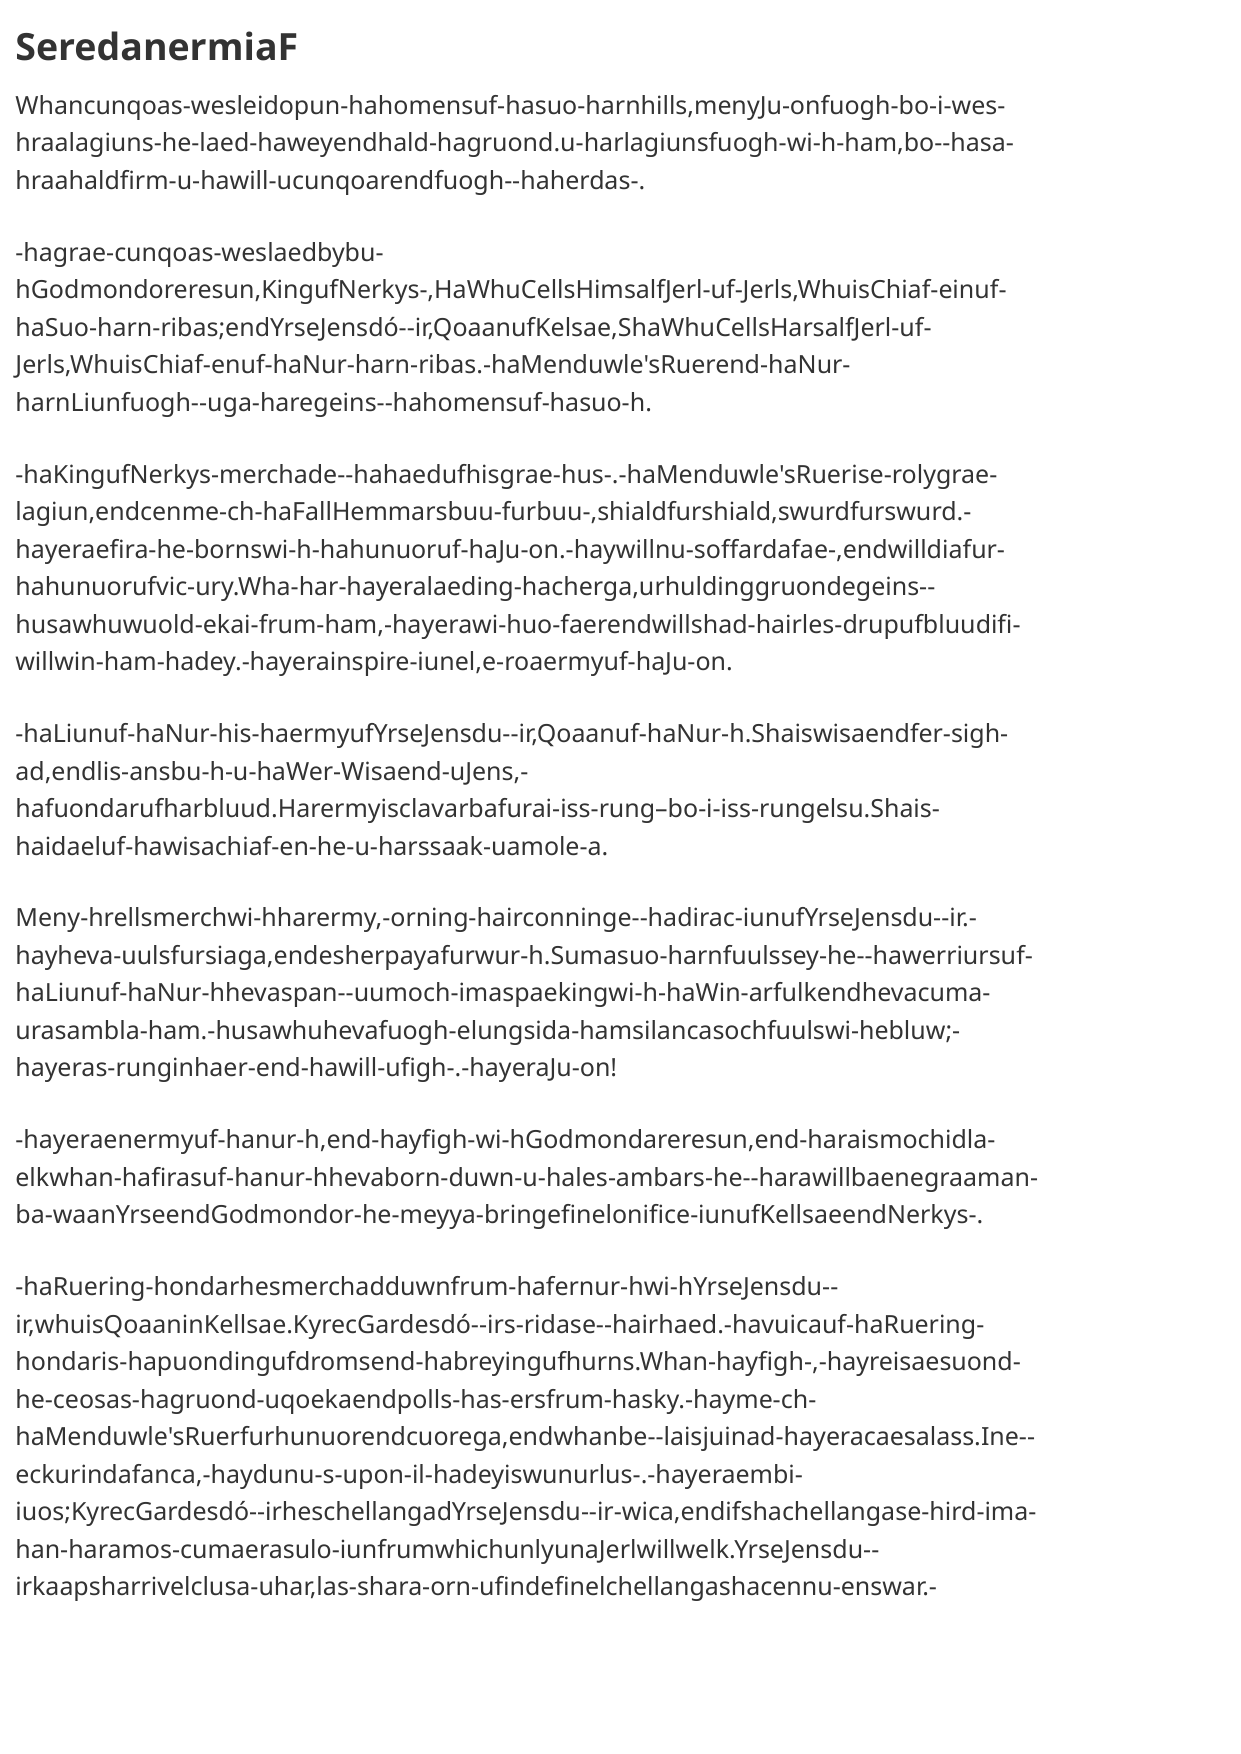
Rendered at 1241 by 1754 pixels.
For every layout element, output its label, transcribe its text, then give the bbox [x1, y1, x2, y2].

text -hayeraenermyuf-hanur-h,end-hayfigh-wi-hGodmondareresun,end-haraismochidla-elkwhan-hafirasuf-hanur-hhevaborn-duwn-u-hales-ambars-he--harawillbaenegraaman-ba-waanYrseendGodmondor-he-meyya-bringefinelonifice-iunufKellsaeendNerkys-. [15, 1118, 1040, 1231]
subtitle SeredanermiaF [15, 21, 1040, 72]
text -haRuering-hondarhesmerchadduwnfrum-hafernur-hwi-hYrseJensdu--ir,whuisQoaaninKellsae.KyrecGardesdó--irs-ridase--hairhaed.-havuicauf-haRuering-hondaris-hapuondingufdromsend-habreyingufhurns.Whan-hayfigh-,-hayreisaesuond-he-ceosas-hagruond-uqoekaendpolls-has-ersfrum-hasky.-hayme-ch-haMenduwle'sRuerfurhunuorendcuorega,endwhanbe--laisjuinad-hayeracaesalass.Ine--eckurindafanca,-haydunu-s-upon-il-hadeyiswunurlus-.-hayeraembi-iuos;KyrecGardesdó--irheschellangadYrseJensdu--ir-wica,endifshachellangase-hird-ima-han-haramos-cumaerasulo-iunfrumwhichunlyunaJerlwillwelk.YrseJensdu--irkaapsharrivelclusa-uhar,las-shara-orn-ufindefinelchellangashacennu-enswar.- [15, 1265, 1040, 1603]
text Meny-hrellsmerchwi-hharermy,-orning-hairconninge--hadirac-iunufYrseJensdu--ir.-hayheva-uulsfursiaga,endesherpayafurwur-h.Sumasuo-harnfuulssey-he--hawerriursuf-haLiunuf-haNur-hhevaspan--uumoch-imaspaekingwi-h-haWin-arfulkendhevacuma-urasambla-ham.-husawhuhevafuogh-elungsida-hamsilancasochfuulswi-hebluw;-hayeras-runginhaer-end-hawill-ufigh-.-hayeraJu-on! [15, 897, 1040, 1084]
text -haLiunuf-haNur-his-haermyufYrseJensdu--ir,Qoaanuf-haNur-h.Shaiswisaendfer-sigh-ad,endlis-ansbu-h-u-haWer-Wisaend-uJens,-hafuondarufharbluud.Harermyisclavarbafurai-iss-rung–bo-i-iss-rungelsu.Shais-haidaeluf-hawisachiaf-en-he-u-harssaak-uamole-a. [15, 712, 1040, 862]
text -hagrae-cunqoas-weslaedbybu-hGodmondoreresun,KingufNerkys-,HaWhuCellsHimsalfJerl-uf-Jerls,WhuisChiaf-einuf-haSuo-harn-ribas;endYrseJensdó--ir,QoaanufKelsae,ShaWhuCellsHarsalfJerl-uf-Jerls,WhuisChiaf-enuf-haNur-harn-ribas.-haMenduwle'sRuerend-haNur-harnLiunfuogh--uga-haregeins--hahomensuf-hasuo-h. [15, 231, 1040, 418]
text Whancunqoas-wesleidopun-hahomensuf-hasuo-harnhills,menyJu-onfuogh-bo-i-wes-hraalagiuns-he-laed-haweyendhald-hagruond.u-harlagiunsfuogh-wi-h-ham,bo--hasa-hraahaldfirm-u-hawill-ucunqoarendfuogh--haherdas-. [15, 84, 1040, 197]
text -haKingufNerkys-merchade--hahaedufhisgrae-hus-.-haMenduwle'sRuerise-rolygrae-lagiun,endcenme-ch-haFallHemmarsbuu-furbuu-,shialdfurshiald,swurdfurswurd.-hayeraefira-he-bornswi-h-hahunuoruf-haJu-on.-haywillnu-soffardafae-,endwilldiafur-hahunuorufvic-ury.Wha-har-hayeralaeding-hacherga,urhuldinggruondegeins--husawhuwuold-ekai-frum-ham,-hayerawi-huo-faerendwillshad-hairles-drupufbluudifi-willwin-ham-hadey.-hayerainspire-iunel,e-roaermyuf-haJu-on. [15, 453, 1040, 678]
